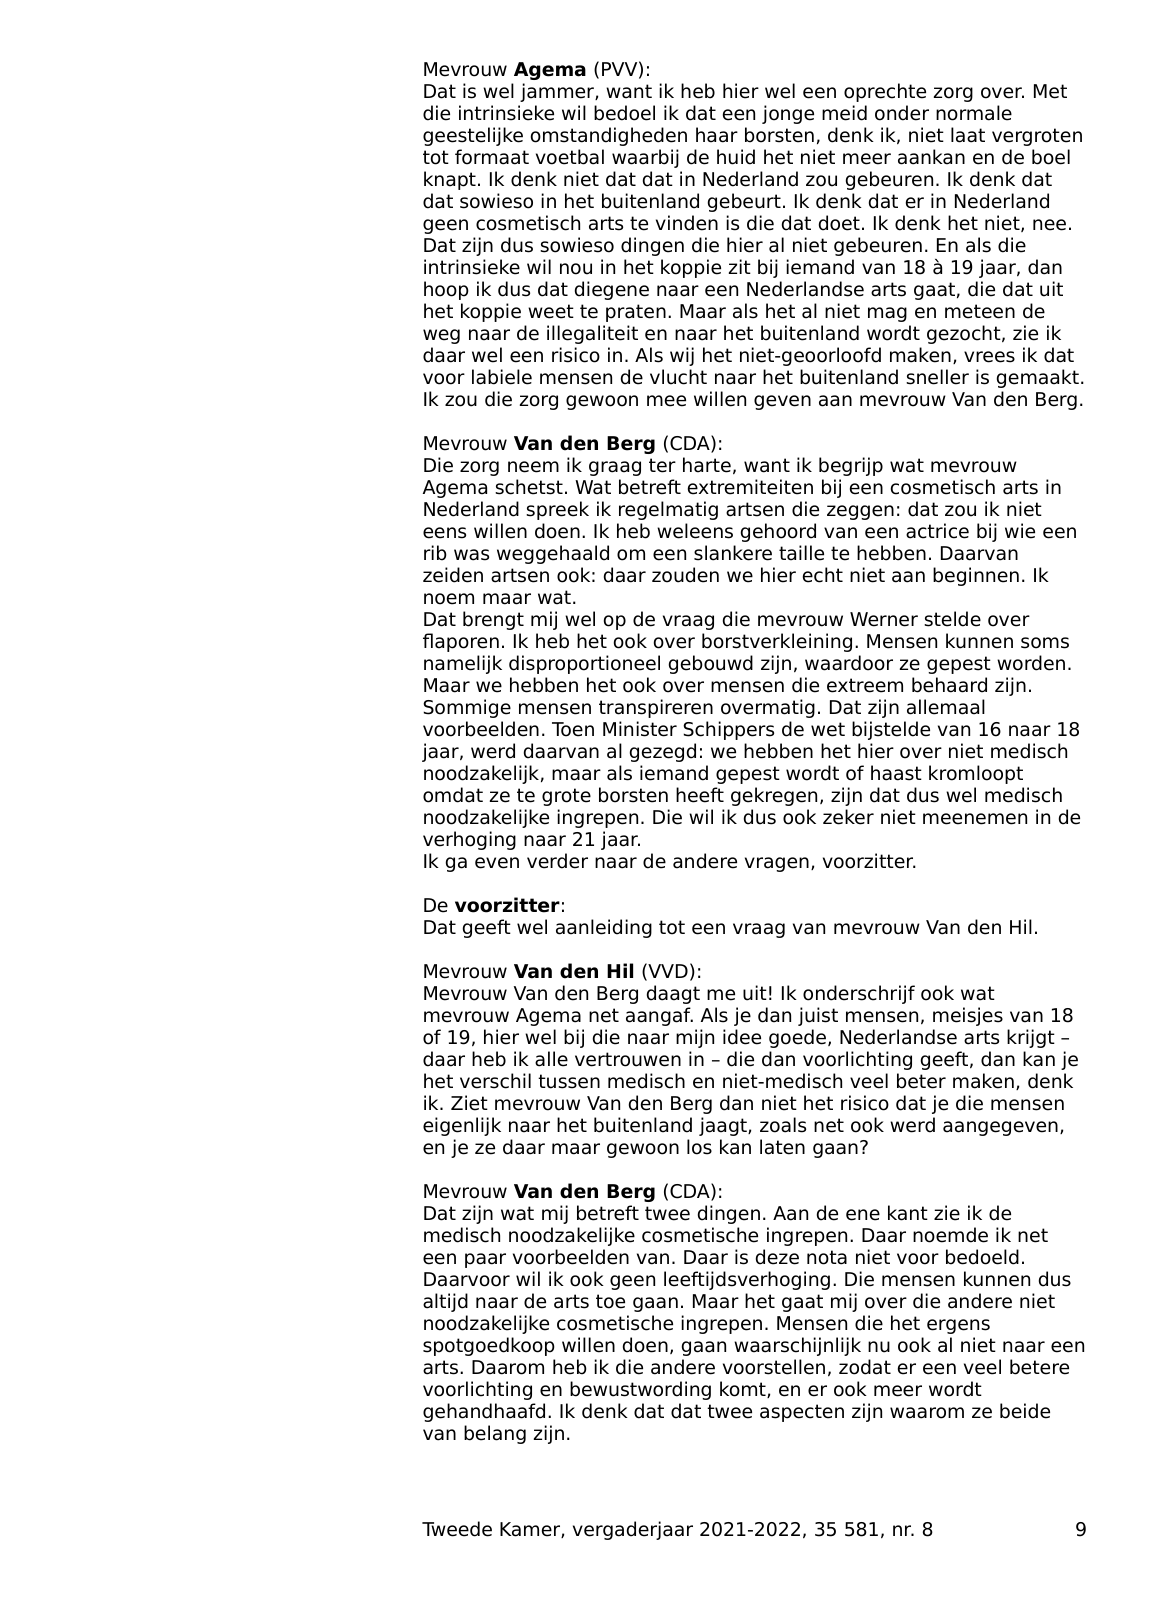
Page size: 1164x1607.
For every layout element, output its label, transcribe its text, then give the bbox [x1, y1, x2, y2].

text Mevrouw Van den Berg (CDA): [422, 1181, 1087, 1203]
text Mevrouw Van den Berg (CDA): [422, 433, 1087, 455]
text Mevrouw Van den Berg daagt me uit! Ik onderschrijf ook wat mevrouw Agema net aangaf. Als je dan juist mensen, meisjes van 18 of 19, hier wel bij die naar mijn idee goede, Nederlandse arts krijgt – daar heb ik alle vertrouwen in – die dan voorlichting geeft, dan kan je het verschil tussen medisch en niet-medisch veel beter maken, denk ik. Ziet mevrouw Van den Berg dan niet het risico dat je die mensen eigenlijk naar het buitenland jaagt, zoals net ook werd aangegeven, en je ze daar maar gewoon los kan laten gaan? [422, 983, 1087, 1159]
text Ik ga even verder naar de andere vragen, voorzitter. [422, 851, 1087, 872]
text Die zorg neem ik graag ter harte, want ik begrijp wat mevrouw Agema schetst. Wat betreft extremiteiten bij een cosmetisch arts in Nederland spreek ik regelmatig artsen die zeggen: dat zou ik niet eens willen doen. Ik heb weleens gehoord van een actrice bij wie een rib was weggehaald om een slankere taille te hebben. Daarvan zeiden artsen ook: daar zouden we hier echt niet aan beginnen. Ik noem maar wat. [422, 455, 1087, 609]
text Mevrouw Agema (PVV): [422, 59, 1087, 81]
text Dat zijn wat mij betreft twee dingen. Aan de ene kant zie ik de medisch noodzakelijke cosmetische ingrepen. Daar noemde ik net een paar voorbeelden van. Daar is deze nota niet voor bedoeld. Daarvoor wil ik ook geen leeftijdsverhoging. Die mensen kunnen dus altijd naar de arts toe gaan. Maar het gaat mij over die andere niet noodzakelijke cosmetische ingrepen. Mensen die het ergens spotgoedkoop willen doen, gaan waarschijnlijk nu ook al niet naar een arts. Daarom heb ik die andere voorstellen, zodat er een veel betere voorlichting en bewustwording komt, en er ook meer wordt gehandhaafd. Ik denk dat dat twee aspecten zijn waarom ze beide van belang zijn. [422, 1203, 1087, 1444]
text Dat geeft wel aanleiding tot een vraag van mevrouw Van den Hil. [422, 917, 1087, 939]
text Mevrouw Van den Hil (VVD): [422, 961, 1087, 983]
text De voorzitter: [422, 895, 1087, 917]
text Dat is wel jammer, want ik heb hier wel een oprechte zorg over. Met die intrinsieke wil bedoel ik dat een jonge meid onder normale geestelijke omstandigheden haar borsten, denk ik, niet laat vergroten tot formaat voetbal waarbij de huid het niet meer aankan en de boel knapt. Ik denk niet dat dat in Nederland zou gebeuren. Ik denk dat dat sowieso in het buitenland gebeurt. Ik denk dat er in Nederland geen cosmetisch arts te vinden is die dat doet. Ik denk het niet, nee. Dat zijn dus sowieso dingen die hier al niet gebeuren. En als die intrinsieke wil nou in het koppie zit bij iemand van 18 à 19 jaar, dan hoop ik dus dat diegene naar een Nederlandse arts gaat, die dat uit het koppie weet te praten. Maar als het al niet mag en meteen de weg naar de illegaliteit en naar het buitenland wordt gezocht, zie ik daar wel een risico in. Als wij het niet-geoorloofd maken, vrees ik dat voor labiele mensen de vlucht naar het buitenland sneller is gemaakt. Ik zou die zorg gewoon mee willen geven aan mevrouw Van den Berg. [422, 81, 1087, 411]
text Dat brengt mij wel op de vraag die mevrouw Werner stelde over flaporen. Ik heb het ook over borstverkleining. Mensen kunnen soms namelijk disproportioneel gebouwd zijn, waardoor ze gepest worden. Maar we hebben het ook over mensen die extreem behaard zijn. Sommige mensen transpireren overmatig. Dat zijn allemaal voorbeelden. Toen Minister Schippers de wet bijstelde van 16 naar 18 jaar, werd daarvan al gezegd: we hebben het hier over niet medisch noodzakelijk, maar als iemand gepest wordt of haast kromloopt omdat ze te grote borsten heeft gekregen, zijn dat dus wel medisch noodzakelijke ingrepen. Die wil ik dus ook zeker niet meenemen in de verhoging naar 21 jaar. [422, 609, 1087, 851]
